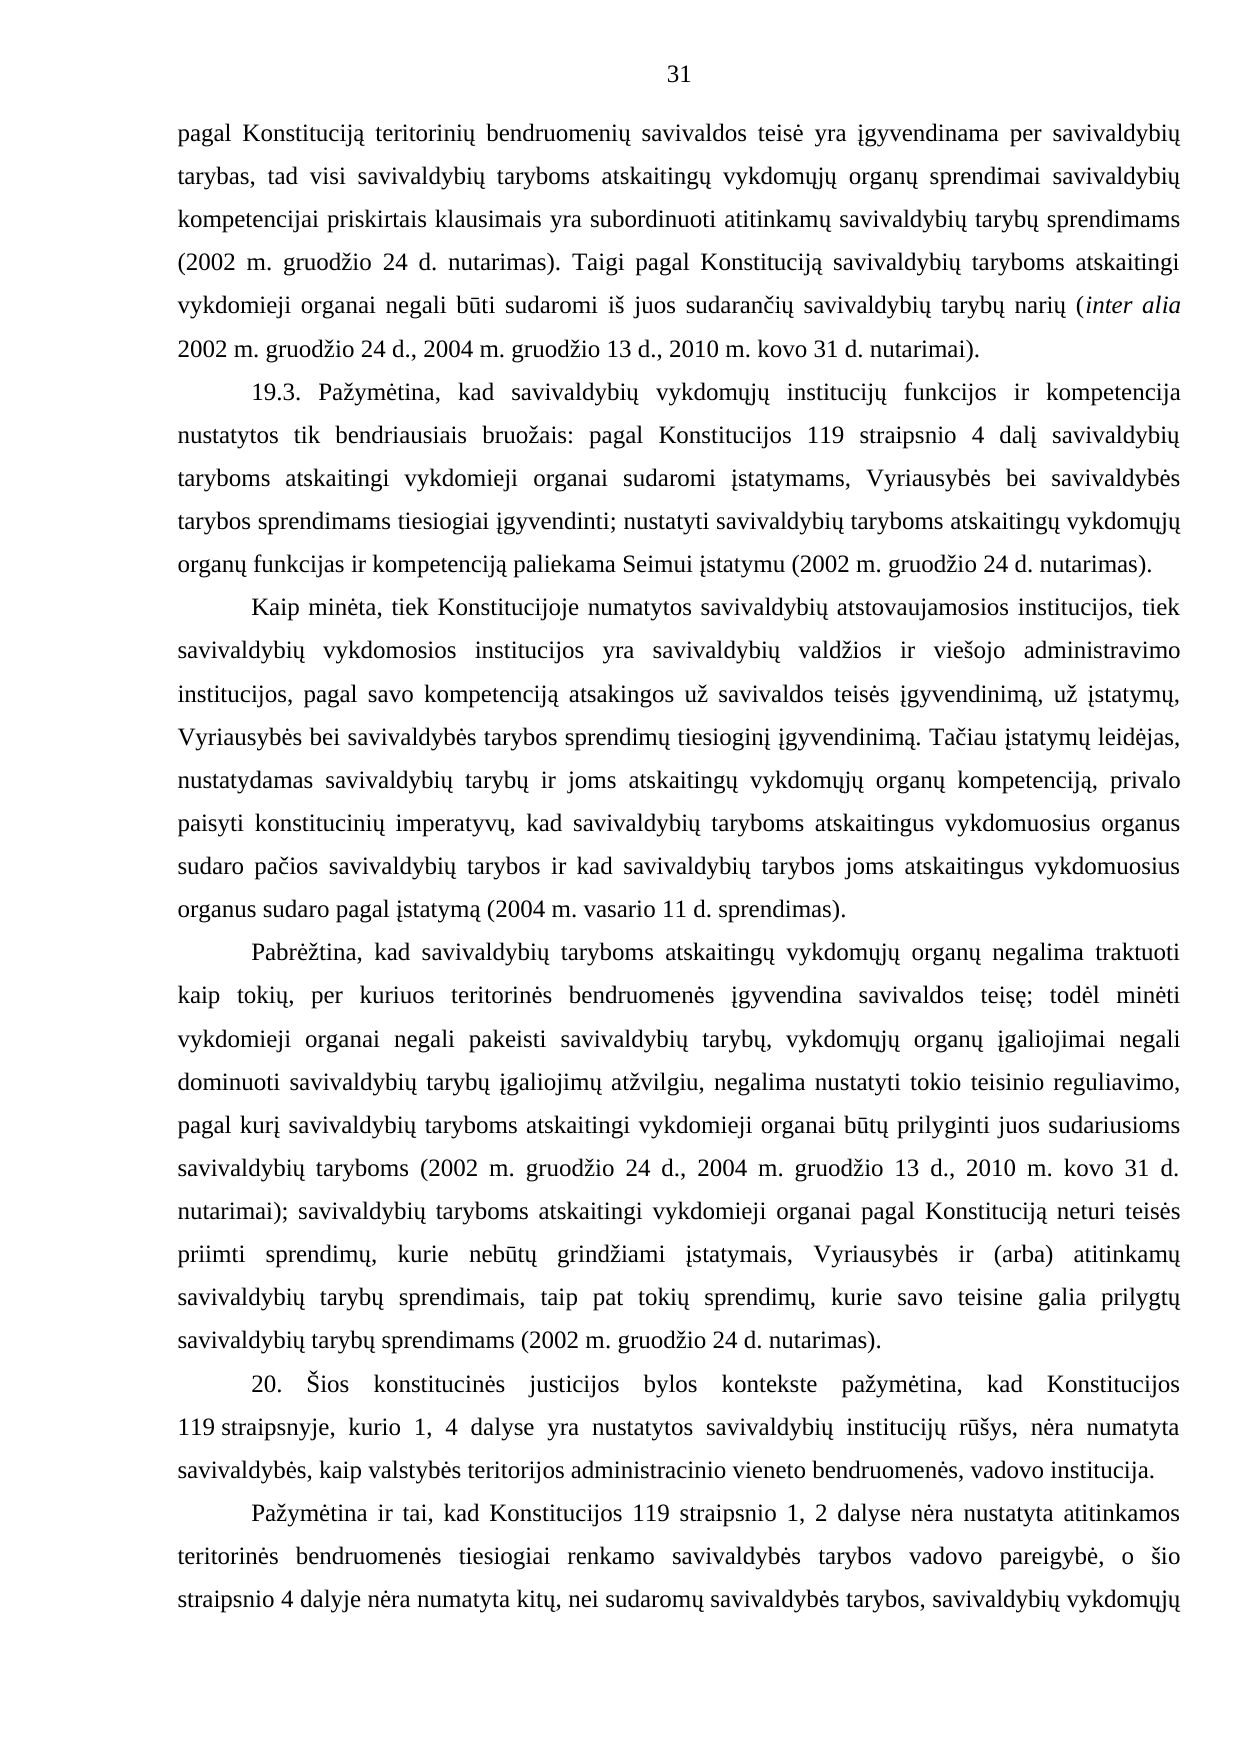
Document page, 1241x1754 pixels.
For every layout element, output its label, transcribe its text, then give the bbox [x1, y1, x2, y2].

text Pažymėtina ir tai, kad Konstitucijos 119 straipsnio 1, 2 dalyse nėra nustatyta atitinkamos teritorinės bendruomenės tiesiogiai renkamo savivaldybės tarybos vadovo pareigybė, o šio straipsnio 4 dalyje nėra numatyta kitų, nei sudaromų savivaldybės tarybos, savivaldybių vykdomųjų [177, 1498, 1181, 1613]
text Kaip minėta, tiek Konstitucijoje numatytos savivaldybių atstovaujamosios institucijos, tiek savivaldybių vykdomosios institucijos yra savivaldybių valdžios ir viešojo administravimo institucijos, pagal savo kompetenciją atsakingos už savivaldos teisės įgyvendinimą, už įstatymų, Vyriausybės bei savivaldybės tarybos sprendimų tiesioginį įgyvendinimą. Tačiau įstatymų leidėjas, nustatydamas savivaldybių tarybų ir joms atskaitingų vykdomųjų organų kompetenciją, privalo paisyti konstitucinių imperatyvų, kad savivaldybių taryboms atskaitingus vykdomuosius organus sudaro pačios savivaldybių tarybos ir kad savivaldybių tarybos joms atskaitingus vykdomuosius organus sudaro pagal įstatymą (2004 m. vasario 11 d. sprendimas). [177, 592, 1181, 923]
text Pabrėžtina, kad savivaldybių taryboms atskaitingų vykdomųjų organų negalima traktuoti kaip tokių, per kuriuos teritorinės bendruomenės įgyvendina savivaldos teisę; todėl minėti vykdomieji organai negali pakeisti savivaldybių tarybų, vykdomųjų organų įgaliojimai negali dominuoti savivaldybių tarybų įgaliojimų atžvilgiu, negalima nustatyti tokio teisinio reguliavimo, pagal kurį savivaldybių taryboms atskaitingi vykdomieji organai būtų prilyginti juos sudariusioms savivaldybių taryboms (2002 m. gruodžio 24 d., 2004 m. gruodžio 13 d., 2010 m. kovo 31 d. nutarimai); savivaldybių taryboms atskaitingi vykdomieji organai pagal Konstituciją neturi teisės priimti sprendimų, kurie nebūtų grindžiami įstatymais, Vyriausybės ir (arba) atitinkamų savivaldybių tarybų sprendimais, taip pat tokių sprendimų, kurie savo teisine galia prilygtų savivaldybių tarybų sprendimams (2002 m. gruodžio 24 d. nutarimas). [177, 937, 1181, 1354]
text 19.3. Pažymėtina, kad savivaldybių vykdomųjų institucijų funkcijos ir kompetencija nustatytos tik bendriausiais bruožais: pagal Konstitucijos 119 straipsnio 4 dalį savivaldybių taryboms atskaitingi vykdomieji organai sudaromi įstatymams, Vyriausybės bei savivaldybės tarybos sprendimams tiesiogiai įgyvendinti; nustatyti savivaldybių taryboms atskaitingų vykdomųjų organų funkcijas ir kompetenciją paliekama Seimui įstatymu (2002 m. gruodžio 24 d. nutarimas). [177, 377, 1181, 578]
text 20. Šios konstitucinės justicijos bylos kontekste pažymėtina, kad Konstitucijos 119 straipsnyje, kurio 1, 4 dalyse yra nustatytos savivaldybių institucijų rūšys, nėra numatyta savivaldybės, kaip valstybės teritorijos administracinio vieneto bendruomenės, vadovo institucija. [177, 1369, 1181, 1484]
text pagal Konstituciją teritorinių bendruomenių savivaldos teisė yra įgyvendinama per savivaldybių tarybas, tad visi savivaldybių taryboms atskaitingų vykdomųjų organų sprendimai savivaldybių kompetencijai priskirtais klausimais yra subordinuoti atitinkamų savivaldybių tarybų sprendimams (2002 m. gruodžio 24 d. nutarimas). Taigi pagal Konstituciją savivaldybių taryboms atskaitingi vykdomieji organai negali būti sudaromi iš juos sudarančių savivaldybių tarybų narių (inter alia 2002 m. gruodžio 24 d., 2004 m. gruodžio 13 d., 2010 m. kovo 31 d. nutarimai). [177, 118, 1181, 362]
